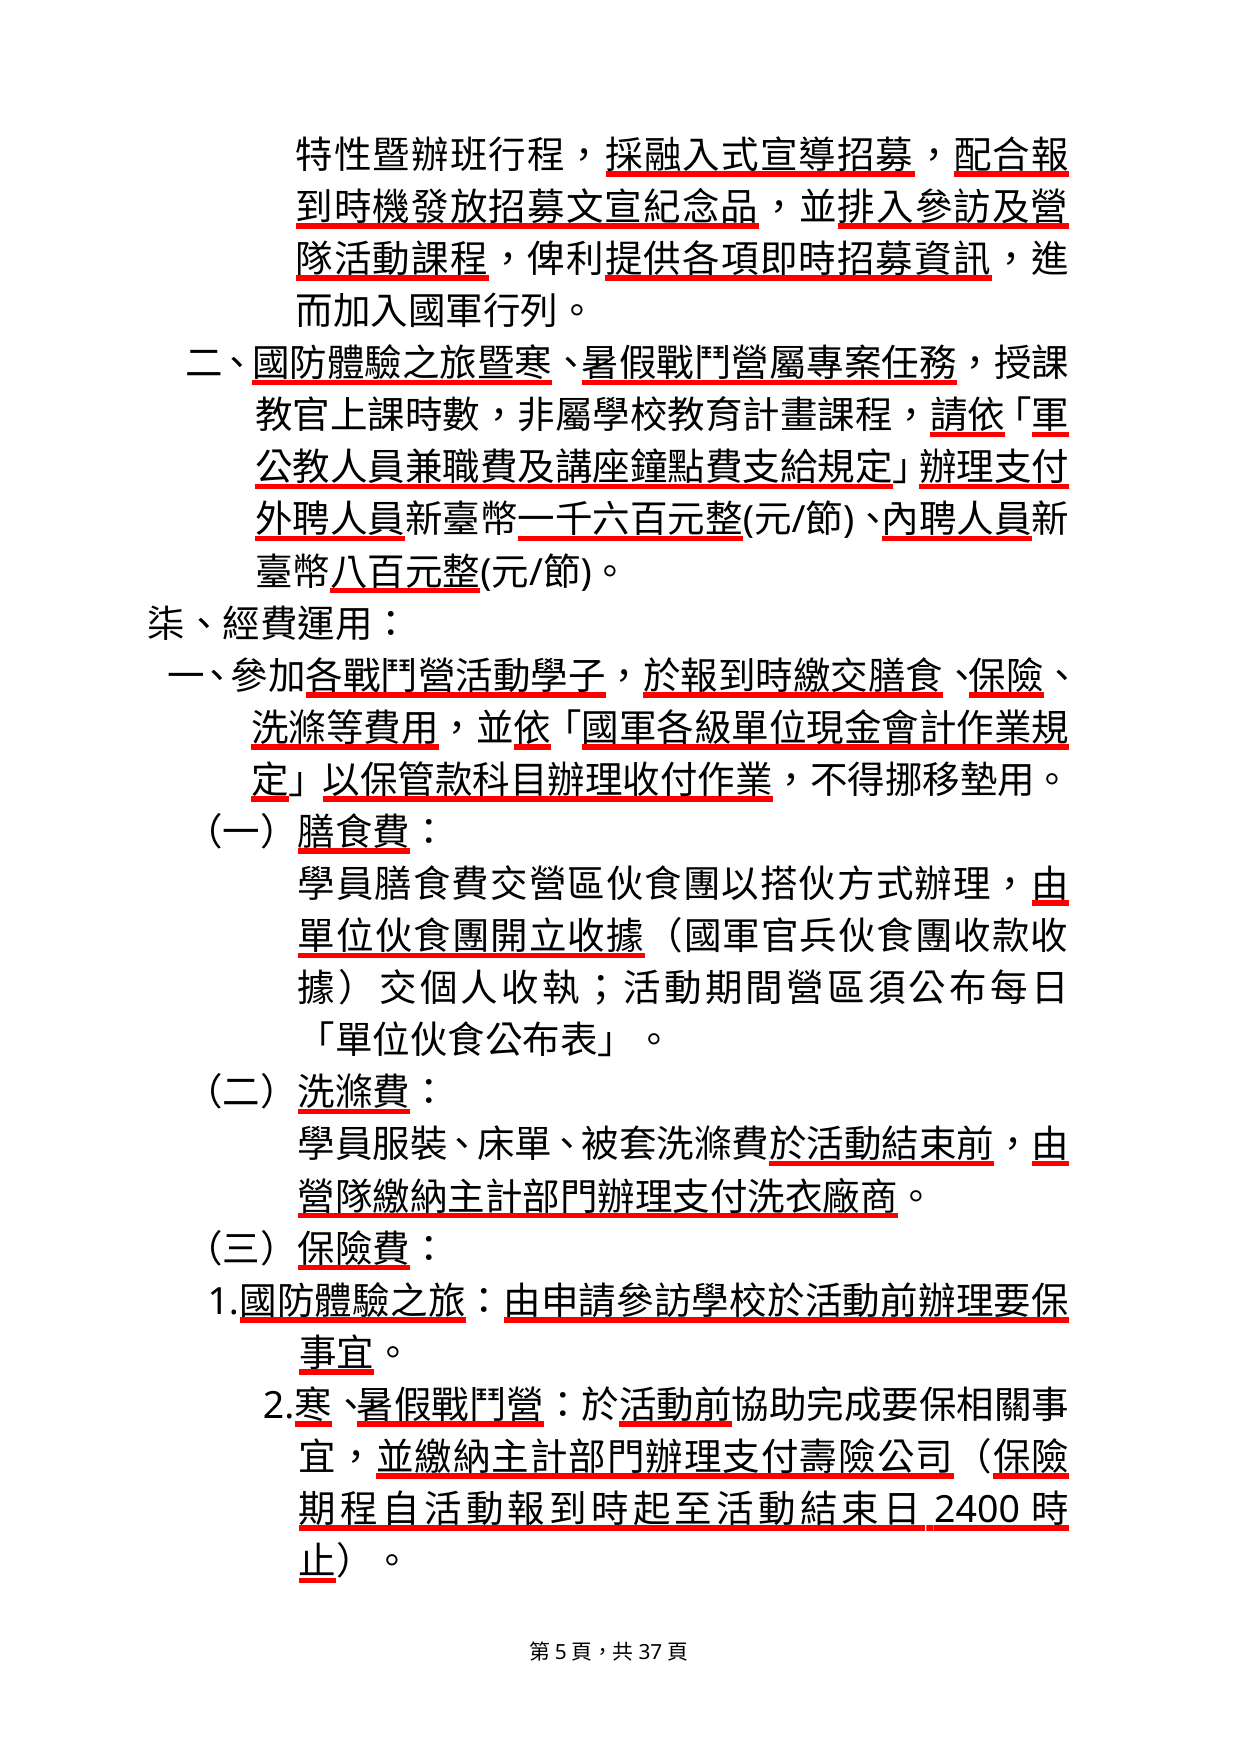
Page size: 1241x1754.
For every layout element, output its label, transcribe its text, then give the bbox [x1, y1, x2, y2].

text 2.寒、暑假戰鬥營：於活動前協助完成要保相關事宜，並繳納主計部門辦理支付壽險公司（保險期程自活動報到時起至活動結束日2400時止）。 [263, 1377, 1069, 1585]
text （一）膳食費： [185, 804, 1069, 856]
text 特性暨辦班行程，採融入式宣導招募，配合報到時機發放招募文宣紀念品，並排入參訪及營隊活動課程，俾利提供各項即時招募資訊，進而加入國軍行列。 [178, 127, 1069, 335]
text 學員膳食費交營區伙食團以搭伙方式辦理，由單位伙食團開立收據（國軍官兵伙食團收款收據）交個人收執；活動期間營區須公布每日「單位伙食公布表」。 [298, 856, 1069, 1064]
text 學員服裝、床單、被套洗滌費於活動結束前，由營隊繳納主計部門辦理支付洗衣廠商。 [298, 1116, 1069, 1220]
text 柒、經費運用： [148, 595, 1069, 647]
text 1.國防體驗之旅：由申請參訪學校於活動前辦理要保事宜。 [148, 1272, 1069, 1377]
text （二）洗滌費： [148, 1064, 1069, 1116]
text （三）保險費： [148, 1220, 1069, 1272]
text 一、參加各戰鬥營活動學子，於報到時繳交膳食、保險、洗滌等費用，並依「國軍各級單位現金會計作業規定」以保管款科目辦理收付作業，不得挪移墊用。 [148, 647, 1069, 804]
text 二、國防體驗之旅暨寒、暑假戰鬥營屬專案任務，授課教官上課時數，非屬學校教育計畫課程，請依「軍公教人員兼職費及講座鐘點費支給規定」辦理支付外聘人員新臺幣一千六百元整(元/節)、內聘人員新臺幣八百元整(元/節)。 [185, 335, 1069, 595]
